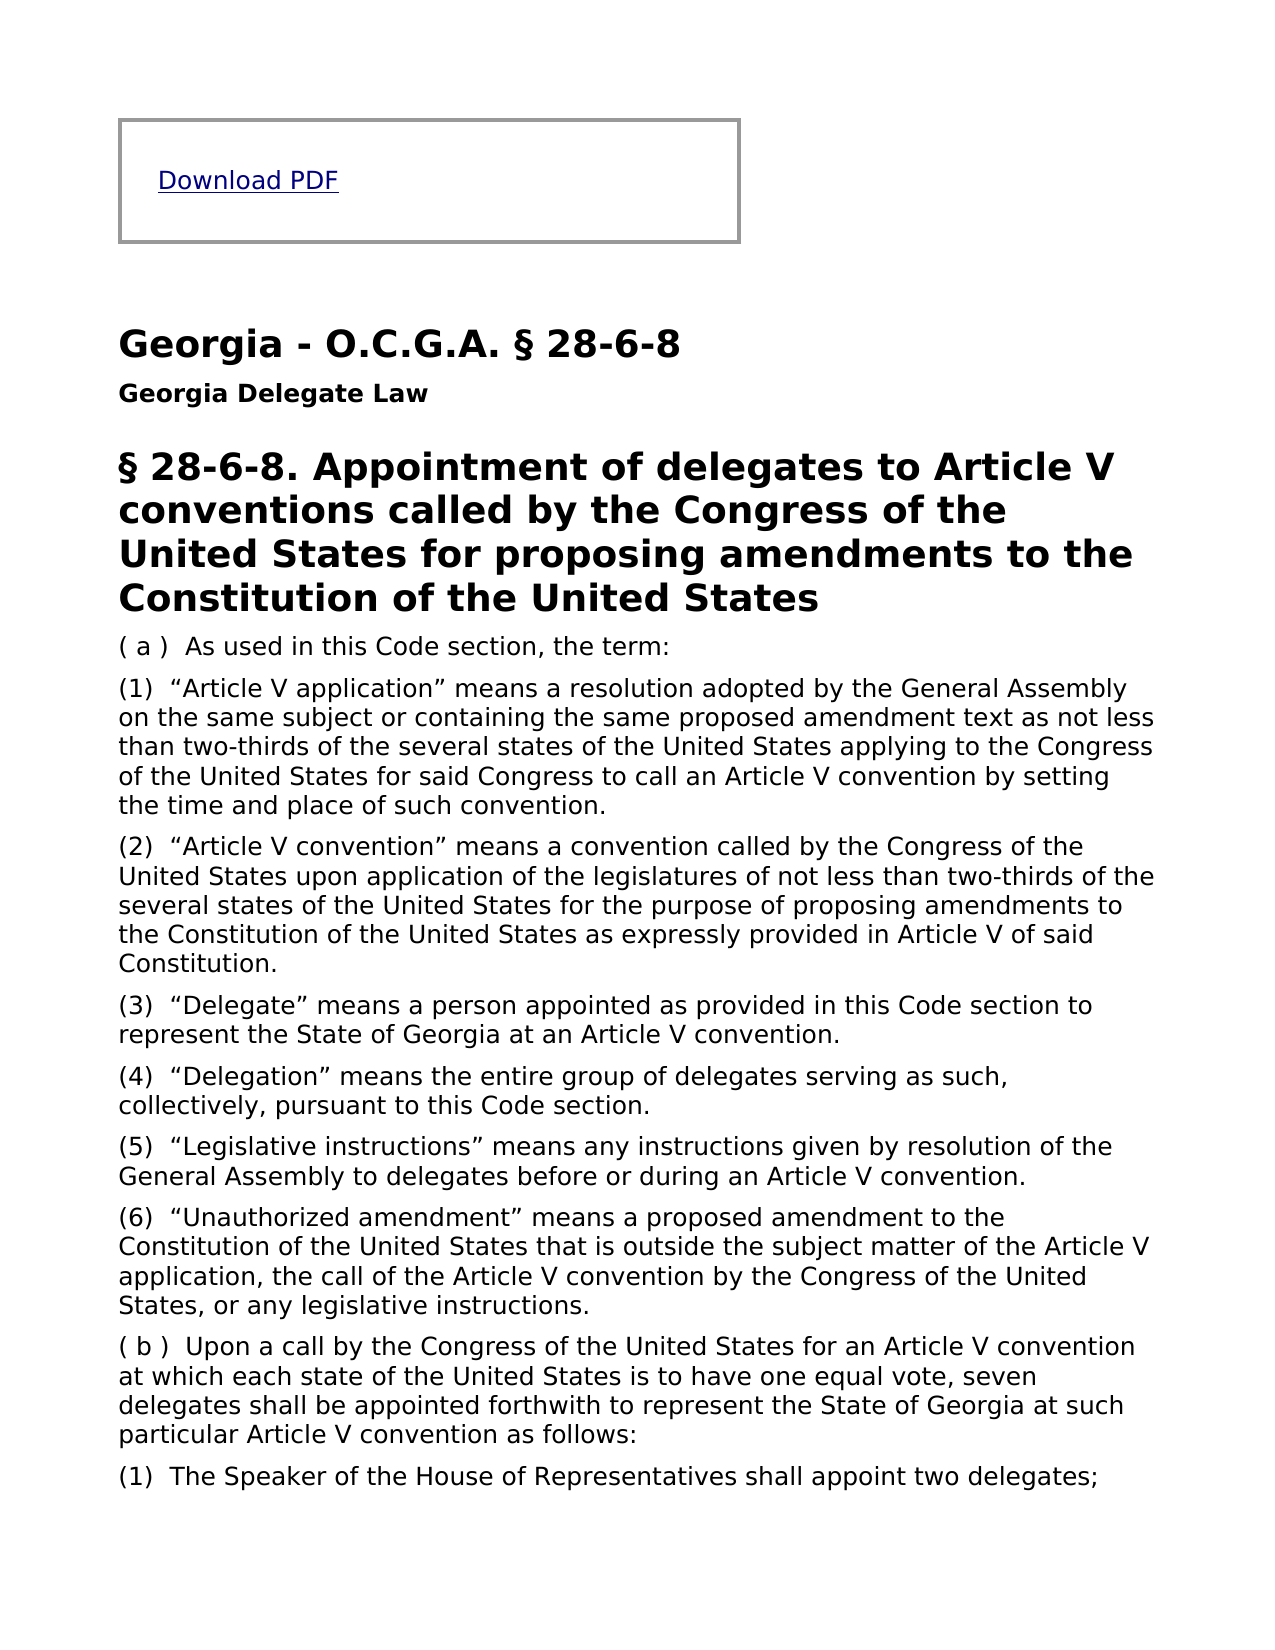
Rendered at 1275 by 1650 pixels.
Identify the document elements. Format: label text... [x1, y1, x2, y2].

subtitle Georgia - O.C.G.A. § 28-6-8 [118, 323, 1157, 366]
table_header Download PDF [122, 131, 728, 231]
text (1) “Article V application” means a resolution adopted by the General Assembly on the same subject or containing the same proposed amendment text as not less than two-thirds of the several states of the United States applying to the Congress of the United States for said Congress to call an Article V convention by setting the time and place of such convention. [118, 674, 1157, 820]
text (5) “Legislative instructions” means any instructions given by resolution of the General Assembly to delegates before or during an Article V convention. [118, 1133, 1157, 1191]
text (6) “Unauthorized amendment” means a proposed amendment to the Constitution of the United States that is outside the subject matter of the Article V application, the call of the Article V convention by the Congress of the United States, or any legislative instructions. [118, 1203, 1157, 1320]
text (3) “Delegate” means a person appointed as provided in this Code section to represent the State of Georgia at an Article V convention. [118, 991, 1157, 1049]
text (4) “Delegation” means the entire group of delegates serving as such, collectively, pursuant to this Code section. [118, 1062, 1157, 1120]
text (1) The Speaker of the House of Representatives shall appoint two delegates; [118, 1462, 1157, 1491]
text ( a ) As used in this Code section, the term: [118, 633, 1157, 662]
subtitle § 28-6-8. Appointment of delegates to Article V conventions called by the Congress of the United States for proposing amendments to the Constitution of the United States [118, 446, 1157, 620]
text Georgia Delegate Law [118, 379, 1157, 408]
text ( b ) Upon a call by the Congress of the United States for an Article V convention at which each state of the United States is to have one equal vote, seven delegates shall be appointed forthwith to represent the State of Georgia at such particular Article V convention as follows: [118, 1333, 1157, 1449]
text (2) “Article V convention” means a convention called by the Congress of the United States upon application of the legislatures of not less than two-thirds of the several states of the United States for the purpose of proposing amendments to the Constitution of the United States as expressly provided in Article V of said Constitution. [118, 833, 1157, 978]
